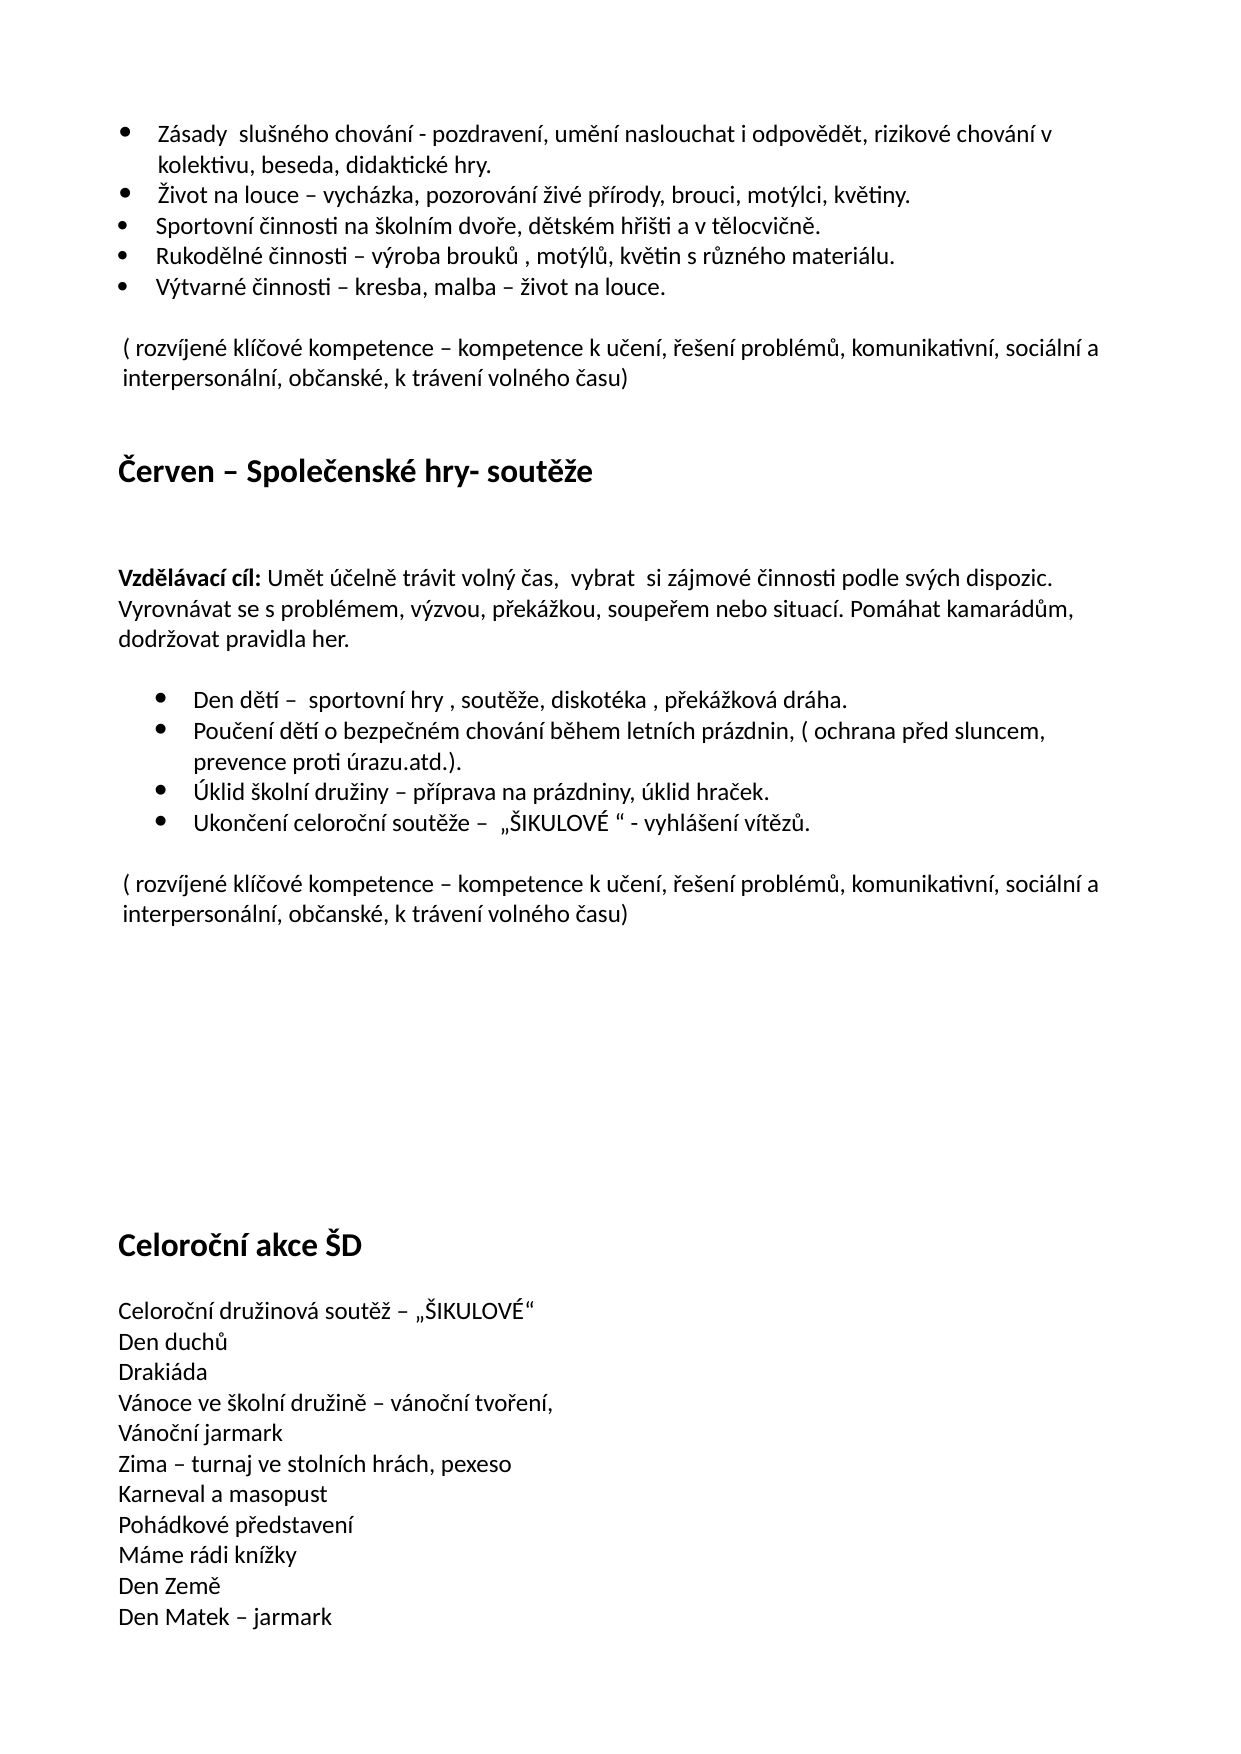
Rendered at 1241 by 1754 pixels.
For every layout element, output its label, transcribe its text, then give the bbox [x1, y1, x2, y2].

list Život na louce – vycházka, pozorování živé přírody, brouci, motýlci, květiny. [120, 179, 1122, 210]
list Rukodělné činnosti – výroba brouků , motýlů, květin s různého materiálu. [118, 240, 1122, 271]
text Vánoční jarmark [118, 1418, 1122, 1448]
list Zásady slušného chování - pozdravení, umění naslouchat i odpovědět, rizikové chování v kolektivu, beseda, didaktické hry. [120, 118, 1122, 179]
text Celoroční družinová soutěž – „ŠIKULOVÉ“ [118, 1296, 1122, 1326]
text ( rozvíjené klíčové kompetence – kompetence k učení, řešení problémů, komunikativní, sociální a interpersonální, občanské, k trávení volného času) [122, 332, 1122, 393]
list Poučení dětí o bezpečném chování během letních prázdnin, ( ochrana před sluncem, prevence proti úrazu.atd.). [156, 715, 1122, 776]
text Zima – turnaj ve stolních hrách, pexeso [118, 1448, 1122, 1479]
text Pohádkové představení [118, 1509, 1122, 1540]
text Den Země [118, 1570, 1122, 1601]
list Sportovní činnosti na školním dvoře, dětském hřišti a v tělocvičně. [118, 210, 1122, 240]
subtitle Celoroční akce ŠD [118, 1224, 1122, 1265]
text Den duchů [118, 1326, 1122, 1357]
list Den dětí – sportovní hry , soutěže, diskotéka , překážková dráha. [156, 684, 1122, 715]
text Vzdělávací cíl: Umět účelně trávit volný čas, vybrat si zájmové činnosti podle svých dispozic. Vyrovnávat se s problémem, výzvou, překážkou, soupeřem nebo situací. Pomáhat kamarádům, dodržovat pravidla her. [118, 562, 1122, 654]
text Drakiáda [118, 1357, 1122, 1387]
text Máme rádi knížky [118, 1540, 1122, 1570]
list Výtvarné činnosti – kresba, malba – život na louce. [118, 271, 1122, 301]
text Červen – Společenské hry- soutěže [118, 451, 1122, 491]
text Vánoce ve školní družině – vánoční tvoření, [118, 1387, 1122, 1418]
list Úklid školní družiny – příprava na prázdniny, úklid hraček. [156, 776, 1122, 807]
text Karneval a masopust [118, 1479, 1122, 1509]
text Den Matek – jarmark [118, 1601, 1122, 1631]
text ( rozvíjené klíčové kompetence – kompetence k učení, řešení problémů, komunikativní, sociální a interpersonální, občanské, k trávení volného času) [122, 868, 1122, 929]
list Ukončení celoroční soutěže – „ŠIKULOVÉ “ - vyhlášení vítězů. [156, 807, 1122, 838]
